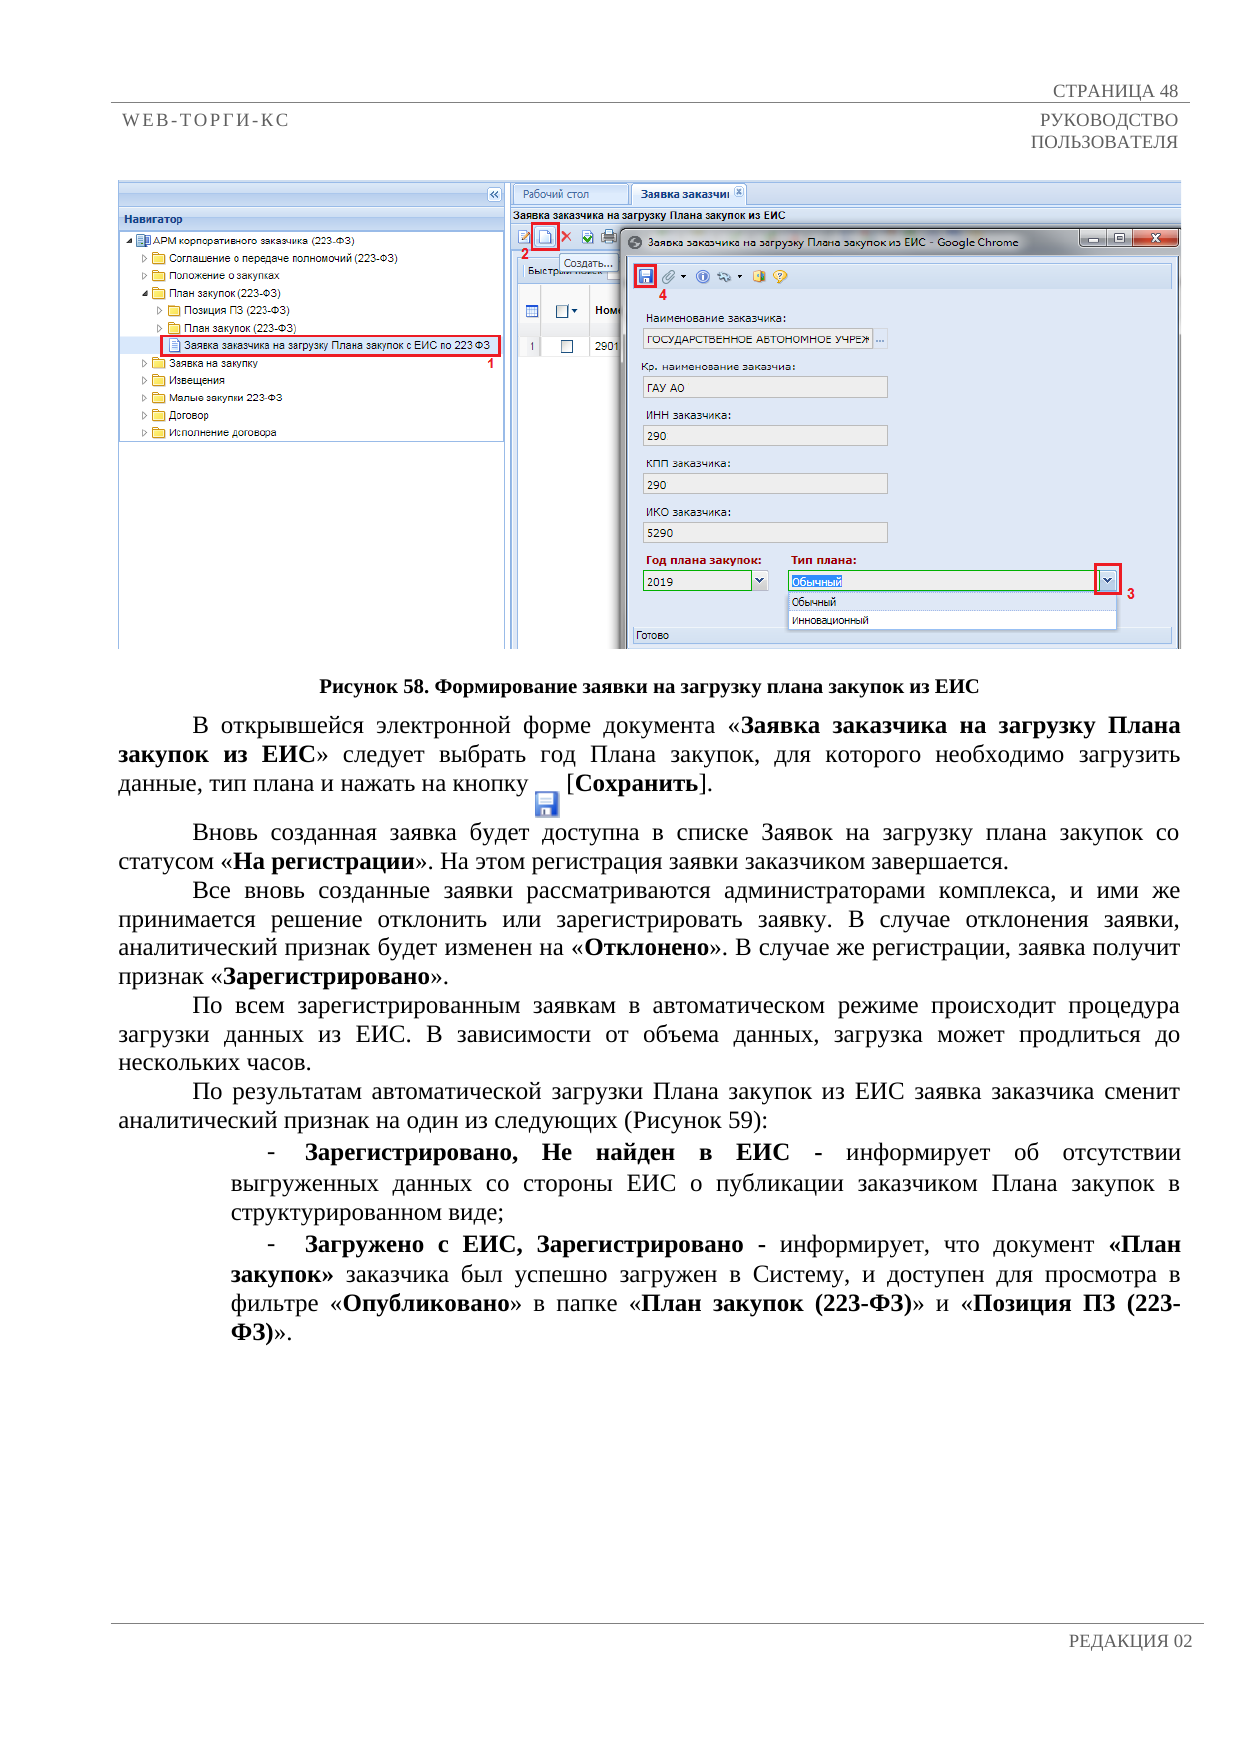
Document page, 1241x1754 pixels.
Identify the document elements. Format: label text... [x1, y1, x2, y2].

list Зарегистрировано, Не найден в ЕИС - информирует об отсутствии выгруженных данных со стороны ЕИС о публикации заказчиком Плана закупок в структурированном виде; [193, 1134, 1181, 1225]
text В открывшейся электронной форме документа «Заявка заказчика на загрузку Плана закупок из ЕИС» следует выбрать год Плана закупок, для которого необходимо загрузить данные, тип плана и нажать на кнопку [Сохранить]. [118, 710, 1181, 817]
text Все вновь созданные заявки рассматриваются администраторами комплекса, и ими же принимается решение отклонить или зарегистрировать заявку. В случае отклонения заявки, аналитический признак будет изменен на «Отклонено». В случае же регистрации, заявка получит признак «Зарегистрировано». [118, 875, 1181, 990]
list Загружено с ЕИС, Зарегистрировано - информирует, что документ «План закупок» заказчика был успешно загружен в Систему, и доступен для просмотра в фильтре «Опубликовано» в папке «План закупок (223-ФЗ)» и «Позиция ПЗ (223-ФЗ)». [193, 1225, 1181, 1346]
text Рисунок 58. Формирование заявки на загрузку плана закупок из ЕИС [118, 673, 1181, 698]
text По всем зарегистрированным заявкам в автоматическом режиме происходит процедура загрузки данных из ЕИС. В зависимости от объема данных, загрузка может продлиться до нескольких часов. [118, 990, 1181, 1076]
text По результатам автоматической загрузки Плана закупок из ЕИС заявка заказчика сменит аналитический признак на один из следующих (Рисунок 59): [118, 1076, 1181, 1134]
text Вновь созданная заявка будет доступна в списке Заявок на загрузку плана закупок со статусом «На регистрации». На этом регистрация заявки заказчиком завершается. [118, 817, 1181, 875]
